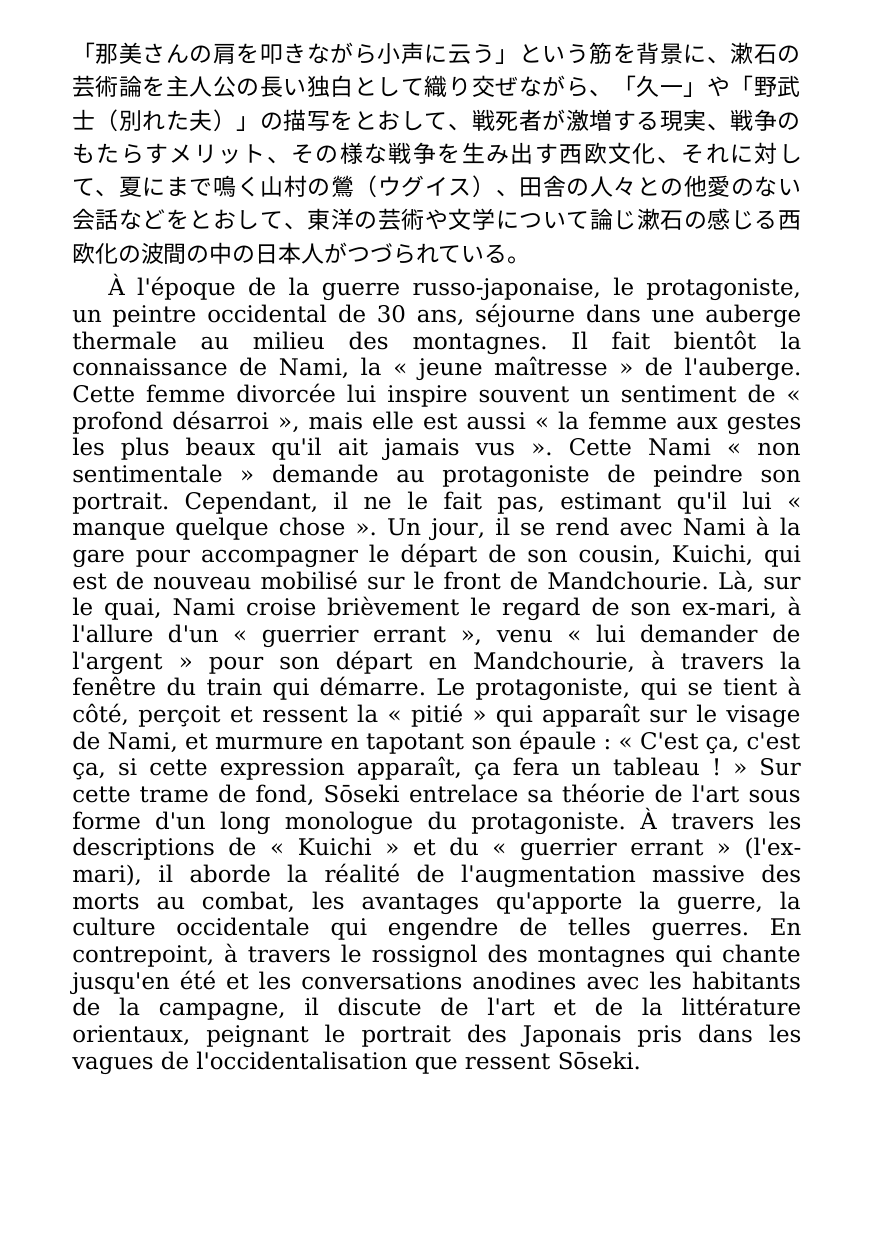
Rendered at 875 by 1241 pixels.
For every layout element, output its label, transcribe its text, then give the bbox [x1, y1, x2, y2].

text 「那美さんの肩を叩きながら小声に云う」という筋を背景に、漱石の芸術論を主人公の長い独白として織り交ぜながら、「久一」や「野武士（別れた夫）」の描写をとおして、戦死者が激増する現実、戦争のもたらすメリット、その様な戦争を生み出す西欧文化、それに対して、夏にまで鳴く山村の鶯（ウグイス）、田舎の人々との他愛のない会話などをとおして、東洋の芸術や文学について論じ漱石の感じる西欧化の波間の中の日本人がつづられている。 [72, 36, 802, 269]
text À l'époque de la guerre russo-japonaise, le protagoniste, un peintre occidental de 30 ans, séjourne dans une auberge thermale au milieu des montagnes. Il fait bientôt la connaissance de Nami, la « jeune maîtresse » de l'auberge. Cette femme divorcée lui inspire souvent un sentiment de « profond désarroi », mais elle est aussi « la femme aux gestes les plus beaux qu'il ait jamais vus ». Cette Nami « non sentimentale » demande au protagoniste de peindre son portrait. Cependant, il ne le fait pas, estimant qu'il lui « manque quelque chose ». Un jour, il se rend avec Nami à la gare pour accompagner le départ de son cousin, Kuichi, qui est de nouveau mobilisé sur le front de Mandchourie. Là, sur le quai, Nami croise brièvement le regard de son ex-mari, à l'allure d'un « guerrier errant », venu « lui demander de l'argent » pour son départ en Mandchourie, à travers la fenêtre du train qui démarre. Le protagoniste, qui se tient à côté, perçoit et ressent la « pitié » qui apparaît sur le visage de Nami, et murmure en tapotant son épaule : « C'est ça, c'est ça, si cette expression apparaît, ça fera un tableau ! » Sur cette trame de fond, Sōseki entrelace sa théorie de l'art sous forme d'un long monologue du protagoniste. À travers les descriptions de « Kuichi » et du « guerrier errant » (l'ex-mari), il aborde la réalité de l'augmentation massive des morts au combat, les avantages qu'apporte la guerre, la culture occidentale qui engendre de telles guerres. En contrepoint, à travers le rossignol des montagnes qui chante jusqu'en été et les conversations anodines avec les habitants de la campagne, il discute de l'art et de la littérature orientaux, peignant le portrait des Japonais pris dans les vagues de l'occidentalisation que ressent Sōseki. [72, 274, 802, 1074]
